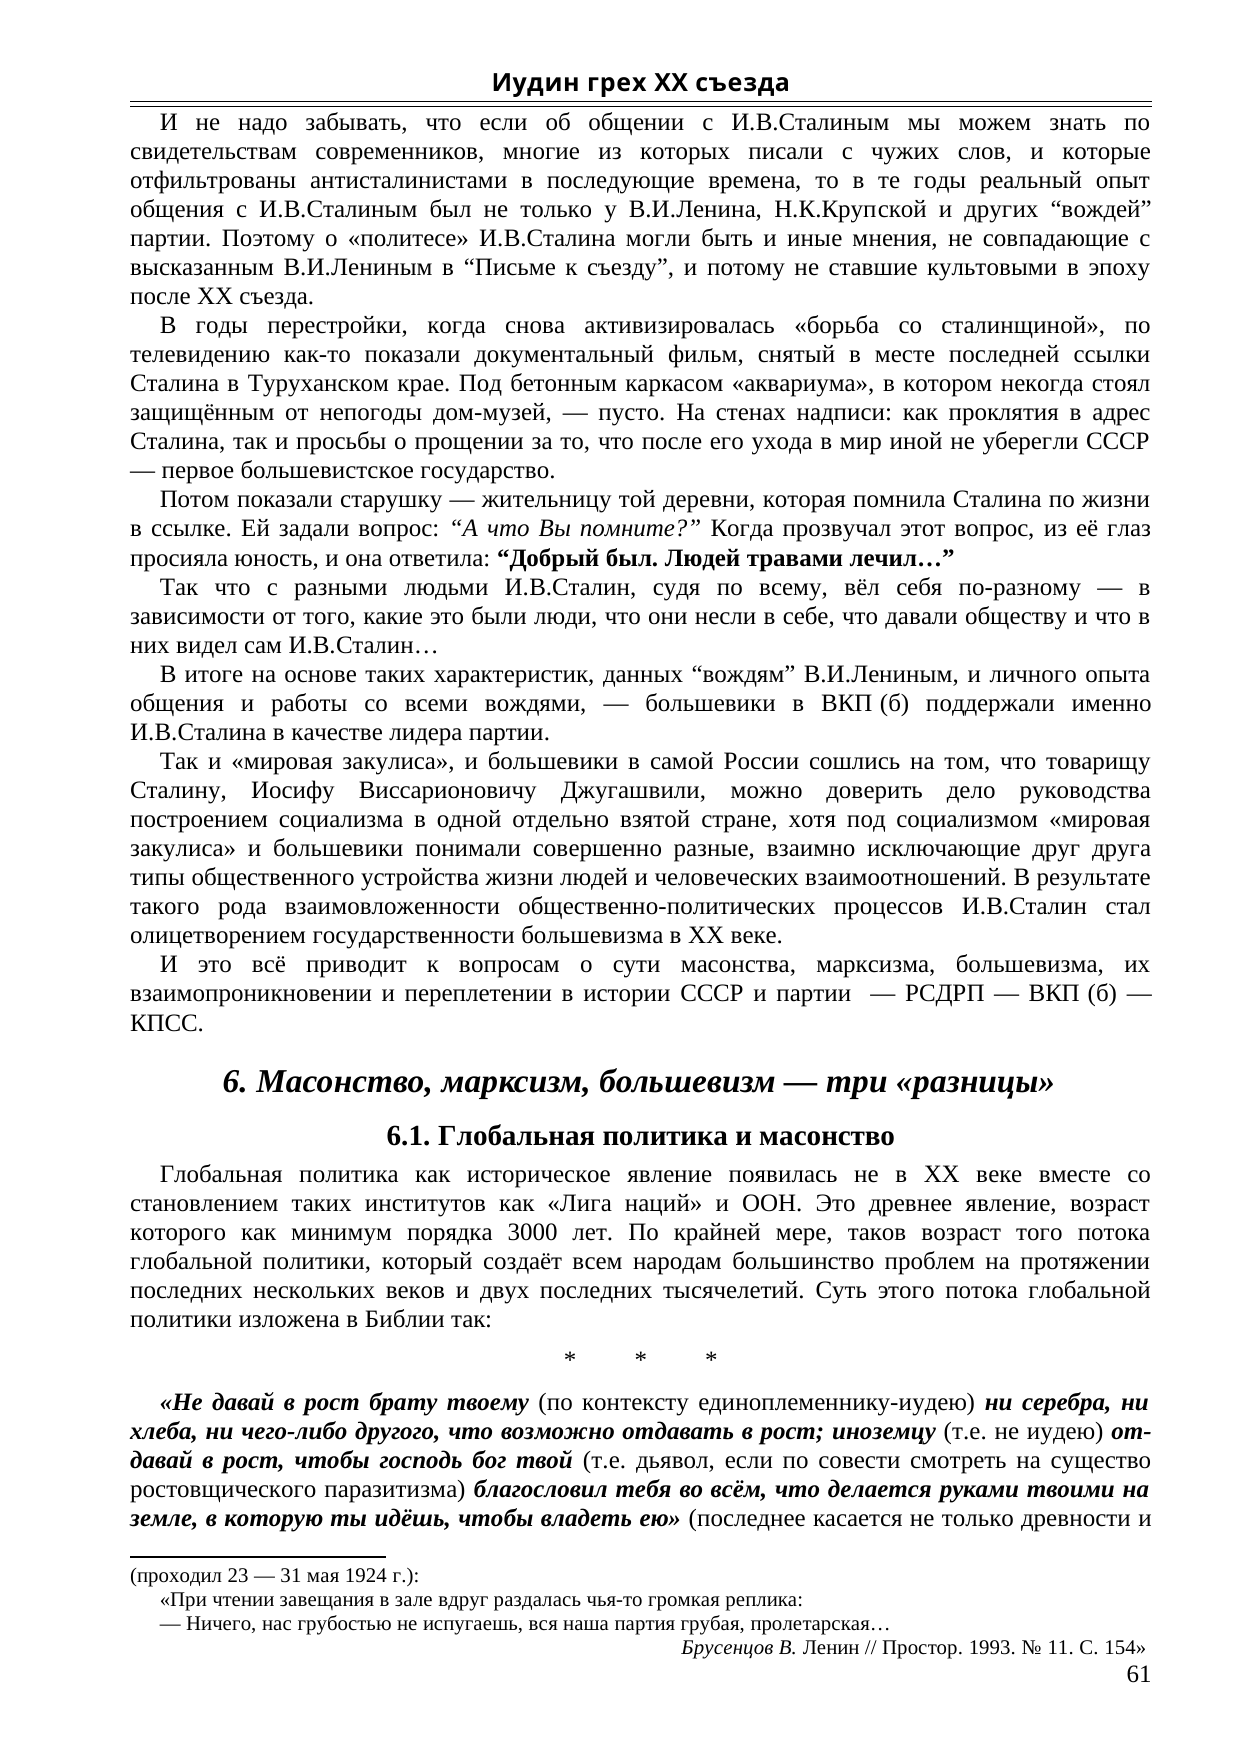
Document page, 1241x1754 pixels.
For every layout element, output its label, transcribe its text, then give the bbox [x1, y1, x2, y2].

text Так что с разными людьми И.В.Сталин, судя по всему, вёл себя по-разному — в зависимости от того, какие это были люди, что они несли в себе, что давали обществу и что в них видел сам И.В.Сталин… [130, 571, 1152, 659]
text — Ничего, нас грубостью не испугаешь, вся наша партия грубая, пролетарская… [130, 1611, 1152, 1635]
text И не надо забывать, что если об общении с И.В.Сталиным мы можем знать по свидетельствам современников, многие из которых писали с чужих слов, и которые отфильтрованы антисталинистами в последующие времена, то в те годы реальный опыт общения с И.В.Сталиным был не только у В.И.Ленина, Н.К.Круп­ской и других “вождей” партии. Поэтому о «политесе» И.В.Сталина могли быть и иные мнения, не совпадающие с высказанным В.И.Ле­ни­ным в “Письме к съезду”, и потому не ставшие культовыми в эпоху после ХХ съезда. [130, 107, 1152, 310]
text В годы перестройки, когда снова активизировалась «борьба со сталинщиной», по телевидению как-то показали документальный фильм, снятый в месте последней ссылки Сталина в Туруханском крае. Под бетонным каркасом «аквариума», в котором некогда стоял защищённым от непогоды дом-музей, — пусто. На стенах надписи: как проклятия в адрес Сталина, так и просьбы о прощении за то, что после его ухода в мир иной не уберегли СССР — первое большевистское государство. [130, 310, 1152, 484]
text «При чтении завещания в зале вдруг раздалась чья-то громкая реплика: [130, 1587, 1152, 1611]
text * * * [130, 1345, 1152, 1374]
text (проходил 23 — 31 мая 1924 г.): [130, 1563, 1152, 1587]
text Так и «мировая закулиса», и большевики в самой России сошлись на том, что товарищу Сталину, Иосифу Виссарионовичу Джугашвили, можно доверить дело руководства построением социализма в одной отдельно взятой стране, хотя под социализмом «мировая закулиса» и большевики понимали совершенно разные, взаимно исключающие друг друга типы общественного устройства жизни людей и человеческих взаимоотношений. В результате такого рода взаимовложенности общественно-политических процессов И.В.Сталин стал олицетворением государственности большевизма в ХХ веке. [130, 746, 1152, 949]
text Брусенцов В. Ленин // Простор. 1993. № 11. С. 154» [130, 1635, 1152, 1659]
text Глобальная политика как историческое явление появилась не в ХХ веке вместе со становлением таких институтов как «Лига наций» и ООН. Это древнее явление, возраст которого как минимум порядка 3000 лет. По крайней мере, таков возраст того потока глобальной политики, который создаёт всем народам большинство проблем на протяжении последних нескольких веков и двух последних тысячелетий. Суть этого потока глобальной политики изложена в Библии так: [130, 1158, 1152, 1333]
text И это всё приводит к вопросам о сути масонства, марксизма, большевизма, их взаимопроникновении и переплетении в истории СССР и партии — РСДРП — ВКП (б) — КПСС. [130, 949, 1152, 1036]
subtitle 6. Масонство, марксизм, большевизм — три «разницы» [130, 1061, 1152, 1100]
subtitle 6.1. Глобальная политика и масонство [130, 1119, 1152, 1152]
text Потом показали старушку — жительницу той деревни, которая помнила Сталина по жизни в ссылке. Ей задали вопрос: “А что Вы помните?” Когда прозвучал этот вопрос, из её глаз просияла юность, и она ответила: “Добрый был. Людей травами лечил…” [130, 484, 1152, 571]
text В итоге на основе таких характеристик, данных “вождям” В.И.Лениным, и личного опыта общения и работы со всеми вождями, — большевики в ВКП (б) поддержали именно И.В.Сталина в качестве лидера партии. [130, 659, 1152, 746]
text «Не да­вай в рост бра­ту твое­му (по кон­тек­сту еди­но­пле­мен­ни­ку-иу­дею) ни се­реб­ра, ни хле­ба, ни че­го-ли­бо дру­го­го, что воз­мож­но от­да­вать в рост; ино­зем­цу (т.е. не иу­дею) от­да­вай в рост, что­бы гос­подь бог твой (т.е. дья­вол, ес­ли по со­вес­ти смот­реть на су­ще­ст­во ростовщи­ческого паразитизма) бла­го­сло­вил те­бя во всём, что де­ла­ет­ся ру­ка­ми твои­ми на зем­ле, в ко­то­рую ты идёшь, что­бы вла­деть ею» (по­след­нее ка­са­ет­ся не толь­ко древ­но­сти и [130, 1387, 1152, 1532]
